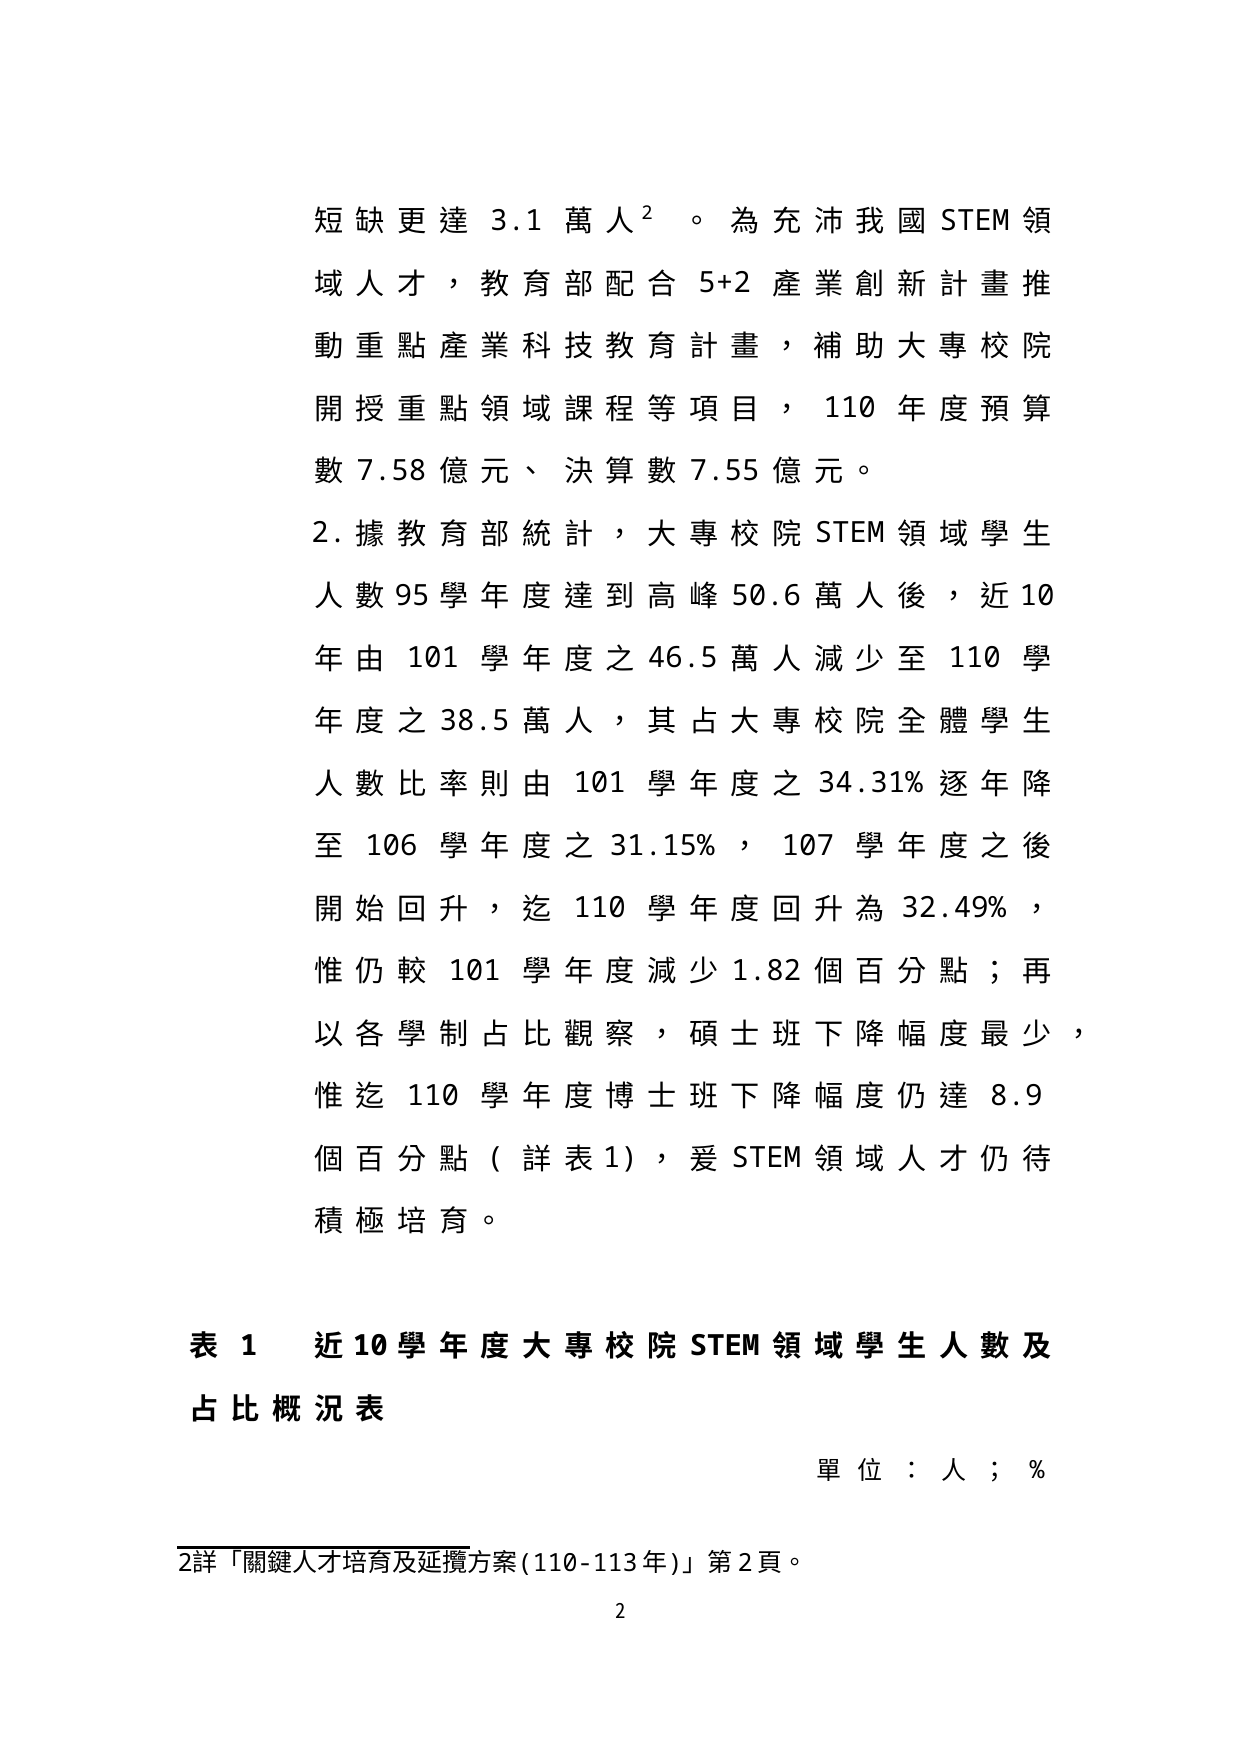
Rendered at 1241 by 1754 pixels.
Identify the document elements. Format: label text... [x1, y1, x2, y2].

text 詳「關鍵人才培育及延攬方案(110-113年)」第2頁。 [177, 1548, 1063, 1577]
text 表1 近10學年度大專校院STEM領域學生人數及占比概況表 [183, 1302, 1058, 1427]
text 單位：人；% [183, 1427, 1058, 1490]
text 1.隨著產業數位轉型，全球對STEM領域相關專業人才需求持續增加，我國STEM專業人才短缺狀況亦趨增加；據行政院主計總處調查，我國工業與服務業專業人才短缺人數自104年度起持續增加，迄110年度已增為4.3萬人，其中STEM領域專業人才短缺更達3.1萬人。為充沛我國STEM領域人才，教育部配合5+2產業創新計畫推動重點產業科技教育計畫，補助大專校院開授重點領域課程等項目，110年度預算數7.58億元、決算數7.55億元。 [271, 177, 1058, 490]
text 2.據教育部統計，大專校院STEM領域學生人數95學年度達到高峰50.6萬人後，近10年由101學年度之46.5萬人減少至110學年度之38.5萬人，其占大專校院全體學生人數比率則由101學年度之34.31%逐年降至106學年度之31.15%，107學年度之後開始回升，迄110學年度回升為32.49%，惟仍較101學年度減少1.82個百分點；再以各學制占比觀察，碩士班下降幅度最少，惟迄110學年度博士班下降幅度仍達8.9個百分點(詳表1)，爰STEM領域人才仍待積極培育。 [271, 490, 1058, 1240]
